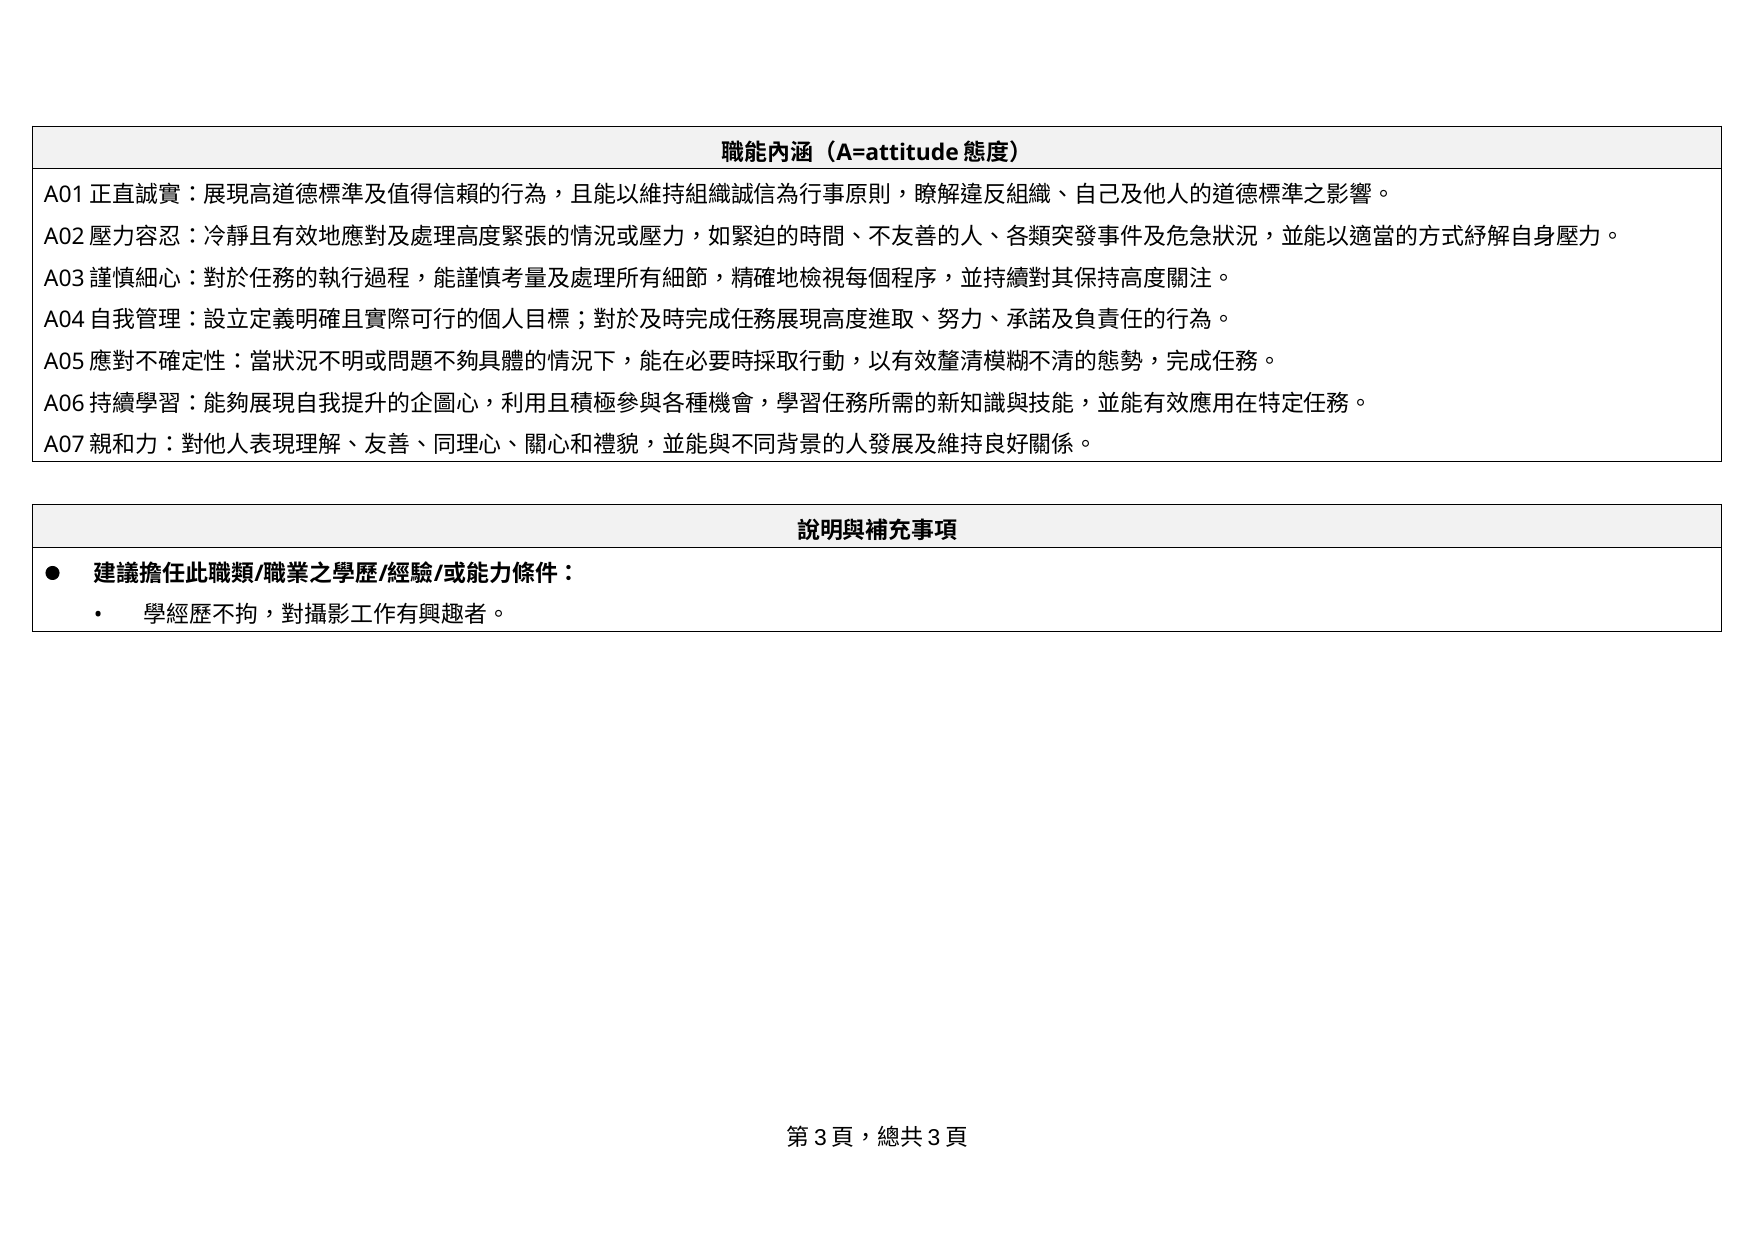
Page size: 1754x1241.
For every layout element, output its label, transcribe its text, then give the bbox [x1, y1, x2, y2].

table_header 職能內涵（A=attitude態度） [33, 127, 1721, 168]
table_cell A01正直誠實：展現高道德標準及值得信賴的行為，且能以維持組織誠信為行事原則，瞭解違反組織、自己及他人的道德標準之影響。 A02壓力容忍：冷靜且有效地應對及處理高度緊張的情況或壓力，如緊迫的時間、不友善的人、各類突發事件及危急狀況，並能以適當的方式紓解自身壓力。 A03謹慎細心：對於任務的執行過程，能謹慎考量及處理所有細節，精確地檢視每個程序，並持續對其保持高度關注。 A04自我管理：設立定義明確且實際可行的個人目標；對於及時完成任務展現高度進取、努力、承諾及負責任的行為。 A05應對不確定性：當狀況不明或問題不夠具體的情況下，能在必要時採取行動，以有效釐清模糊不清的態勢，完成任務。 A06持續學習：能夠展現自我提升的企圖心，利用且積極參與各種機會，學習任務所需的新知識與技能，並能有效應用在特定任務。 A07親和力：對他人表現理解、友善、同理心、關心和禮貌，並能與不同背景的人發展及維持良好關係。 [33, 169, 1721, 461]
table_cell 建議擔任此職類/職業之學歷/經驗/或能力條件： 學經歷不拘，對攝影工作有興趣者。 [33, 548, 1721, 631]
table_header 說明與補充事項 [33, 505, 1721, 547]
